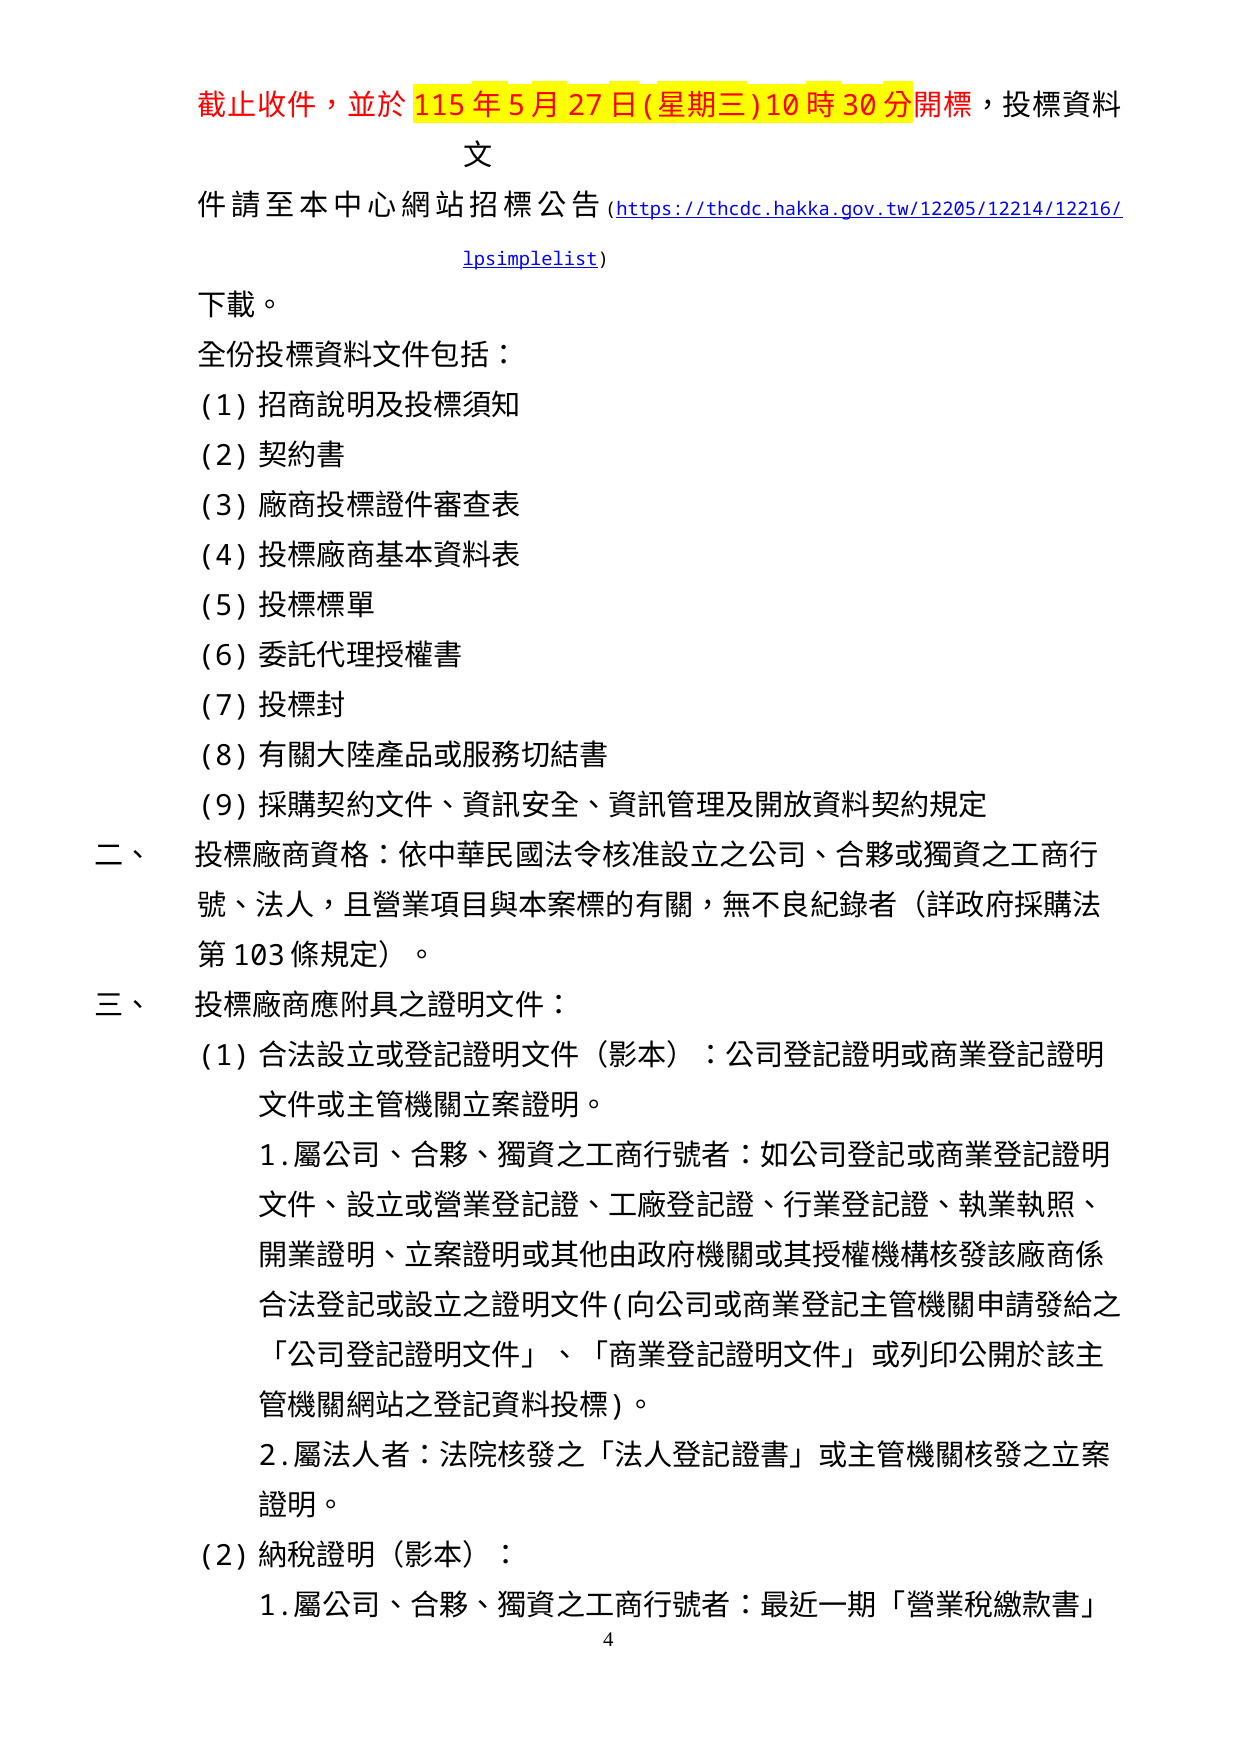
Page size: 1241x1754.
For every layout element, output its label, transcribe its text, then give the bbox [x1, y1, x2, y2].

list 採購契約文件、資訊安全、資訊管理及開放資料契約規定 [197, 775, 1122, 825]
list 委託代理授權書 [197, 625, 1122, 675]
list 有關大陸產品或服務切結書 [197, 725, 1122, 775]
list 廠商投標證件審查表 [197, 475, 1122, 525]
list 投標標單 [197, 575, 1122, 625]
list 投標廠商資格：依中華民國法令核准設立之公司、合夥或獨資之工商行 [94, 825, 1122, 875]
list 招商說明及投標須知 [197, 375, 1122, 425]
text 截止收件，並於115年5月27日(星期三)10時30分開標，投標資料文 [197, 75, 1122, 175]
list 投標廠商基本資料表 [197, 525, 1122, 575]
text 第103條規定）。 [94, 925, 1122, 975]
text 全份投標資料文件包括： [94, 325, 1122, 375]
text 件請至本中心網站招標公告(https://thcdc.hakka.gov.tw/12205/12214/12216/lpsimplelist) [197, 175, 1122, 275]
list 契約書 [197, 425, 1122, 475]
text 1.屬公司、合夥、獨資之工商行號者：最近一期「營業稅繳款書」或主管稽徵機關核章之最近一期「營業人銷售額與稅額申報書」收執聯，如不及提出者得以前一期代之。新設立且未屆第一期營業稅繳納期限者，得以營業稅主管稽徵機關核發之核准設立登記函代之。經核定使用統一發票者，應一併檢附申領統一發票購票證相關文件。營業稅或所得稅之納稅證明，得以與上開最近一期或前一期證明相同期間內主管稽徵機關核發之無違章欠稅之查復表代之。 [258, 1575, 1122, 1625]
text 1.屬公司、合夥、獨資之工商行號者：如公司登記或商業登記證明文件、設立或營業登記證、工廠登記證、行業登記證、執業執照、開業證明、立案證明或其他由政府機關或其授權機構核發該廠商係合法登記或設立之證明文件(向公司或商業登記主管機關申請發給之「公司登記證明文件」、「商業登記證明文件」或列印公開於該主管機關網站之登記資料投標)。 [258, 1125, 1122, 1425]
text 下載。 [197, 275, 1122, 325]
list 納稅證明（影本）： [197, 1525, 1122, 1575]
text 號、法人，且營業項目與本案標的有關，無不良紀錄者（詳政府採購法 [94, 875, 1122, 925]
list 投標封 [197, 675, 1122, 725]
list 合法設立或登記證明文件（影本）：公司登記證明或商業登記證明文件或主管機關立案證明。 [197, 1025, 1122, 1125]
list 投標廠商應附具之證明文件： [94, 975, 1122, 1025]
text 2.屬法人者：法院核發之「法人登記證書」或主管機關核發之立案證明。 [258, 1425, 1122, 1525]
